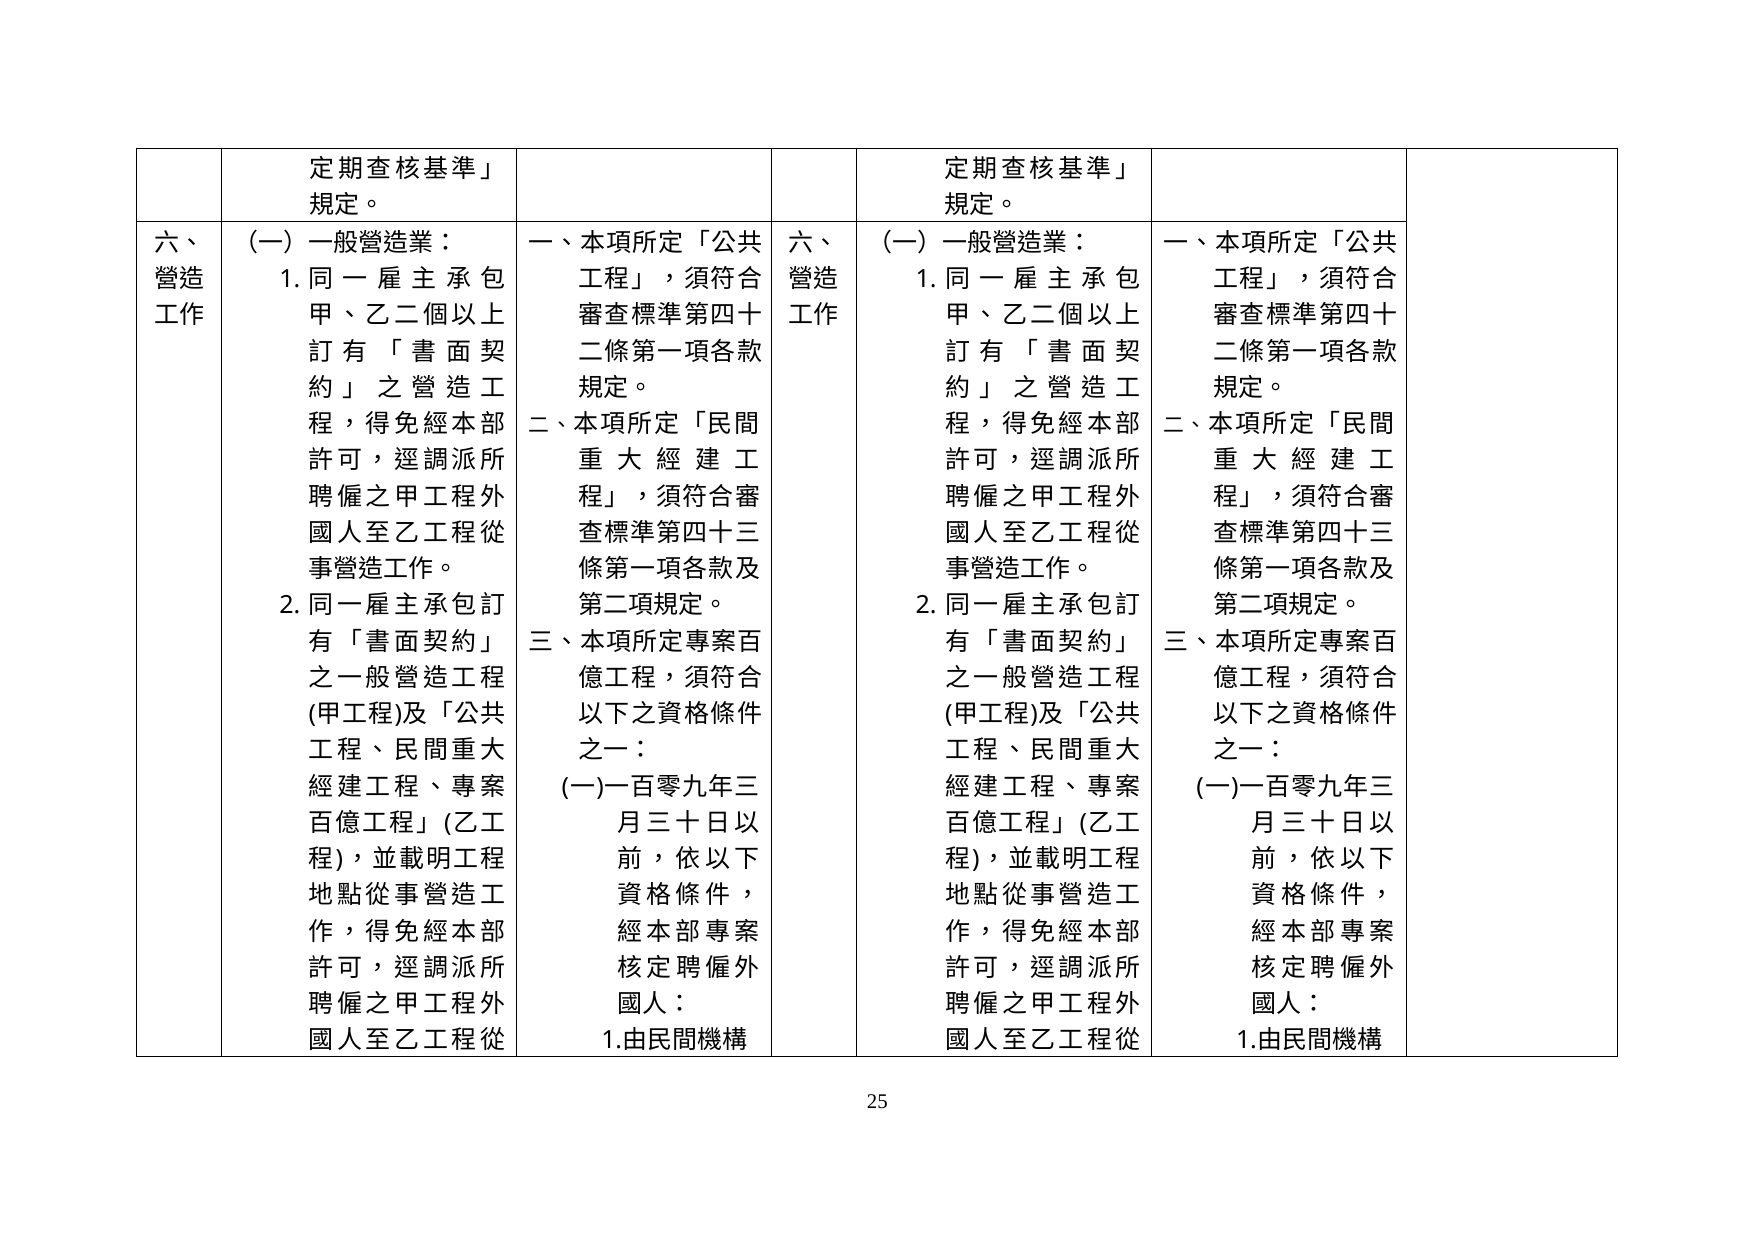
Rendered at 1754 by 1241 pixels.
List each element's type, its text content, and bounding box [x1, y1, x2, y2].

table_cell [517, 149, 771, 221]
table_cell [1407, 149, 1617, 1056]
table_cell （一）一般營造業： 同一雇主承包甲、乙二個以上訂有「書面契約」之營造工程，得免經本部許可，逕調派所聘僱之甲工程外國人至乙工程從事營造工作。 同一雇主承包訂有「書面契約」之一般營造工程(甲工程)及「公共工程、民間重大經建工程、專案百億工程」(乙工程)，並載明工程地點從事營造工作，得免經本部許可，逕調派所聘僱之甲工程外國人至乙工程從 [857, 222, 1151, 1056]
table_cell 六、營造工作 [137, 222, 221, 1056]
table_cell [137, 149, 221, 221]
table_cell 一、本項所定「公共工程」，須符合審查標準第四十二條第一項各款規定。 二、本項所定「民間重大經建工程」，須符合審查標準第四十三條第一項各款及第二項規定。 三、本項所定專案百億工程，須符合以下之資格條件之一： (一)一百零九年三月三十日以前，依以下資格條件，經本部專案核定聘僱外國人： 1.由民間機構 [1152, 222, 1406, 1056]
table_cell [1152, 149, 1406, 221]
table_cell 一、本項所定「公共工程」，須符合審查標準第四十二條第一項各款規定。 二、本項所定「民間重大經建工程」，須符合審查標準第四十三條第一項各款及第二項規定。 三、本項所定專案百億工程，須符合以下之資格條件之一： (一)一百零九年三月三十日以前，依以下資格條件，經本部專案核定聘僱外國人： 1.由民間機構 [517, 222, 771, 1056]
table_cell （一）一般營造業： 同一雇主承包甲、乙二個以上訂有「書面契約」之營造工程，得免經本部許可，逕調派所聘僱之甲工程外國人至乙工程從事營造工作。 同一雇主承包訂有「書面契約」之一般營造工程(甲工程)及「公共工程、民間重大經建工程、專案百億工程」(乙工程)，並載明工程地點從事營造工作，得免經本部許可，逕調派所聘僱之甲工程外國人至乙工程從 [222, 222, 516, 1056]
table_cell 定期查核基準」規定。 [857, 149, 1151, 221]
table_cell [772, 149, 856, 221]
table_cell 定期查核基準」規定。 [222, 149, 516, 221]
table_cell 六、營造工作 [772, 222, 856, 1056]
